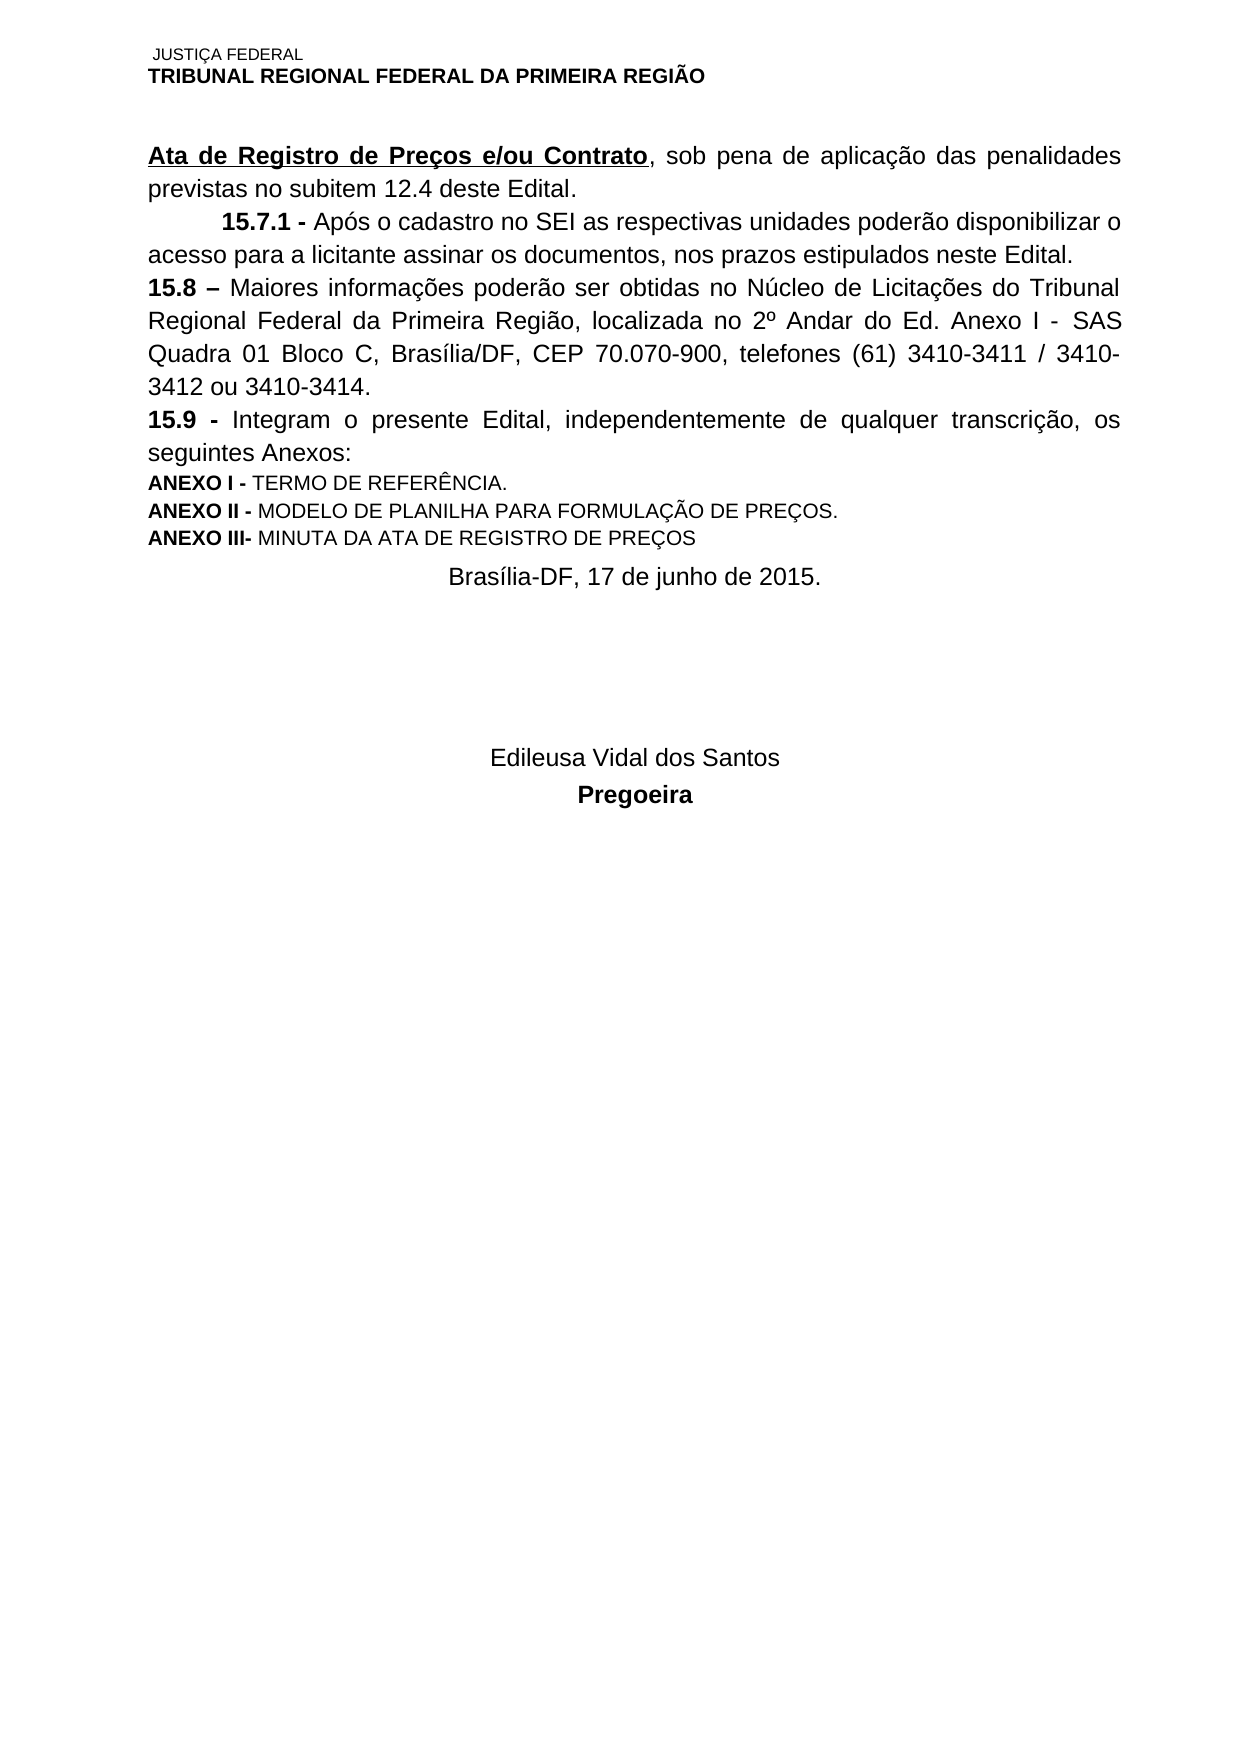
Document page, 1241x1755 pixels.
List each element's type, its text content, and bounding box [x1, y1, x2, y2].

text Ata de Registro de Preços e/ou Contrato, sob pena de aplicação das penalidades previstas no subitem 12.4 deste Edital. [148, 141, 1122, 202]
text Brasília-DF, 17 de junho de 2015. [148, 562, 308, 591]
text ANEXO II - MODELO DE PLANILHA PARA FORMULAÇÃO DE PREÇOS. [148, 498, 1122, 522]
text 15.9 - Integram o presente Edital, independentemente de qualquer transcrição, os seguintes Anexos: [148, 405, 1122, 467]
text 15.8 – Maiores informações poderão ser obtidas no Núcleo de Licitações do Tribunal Regional Federal da Primeira Região, localizada no 2º Andar do Ed. Anexo I - SAS Quadra 01 Bloco C, Brasília/DF, CEP 70.070-900, telefones (61) 3410-3411 / 3410-3412 ou 3410-3414. [148, 273, 1122, 401]
text ANEXO I - TERMO DE REFERÊNCIA. [148, 471, 1122, 495]
subtitle Edileusa Vidal dos Santos [148, 743, 308, 772]
text 15.7.1 - Após o cadastro no SEI as respectivas unidades poderão disponibilizar o acesso para a licitante assinar os documentos, nos prazos estipulados neste Edital. [148, 207, 1122, 268]
text ANEXO III- MINUTA DA ATA DE REGISTRO DE PREÇOS [148, 526, 1122, 550]
text Brasília-DF, 17 de junho de 2015. [985, 562, 1122, 591]
subtitle Pregoeira [985, 781, 1122, 809]
subtitle Edileusa Vidal dos Santos [985, 743, 1122, 772]
subtitle Pregoeira [148, 781, 308, 809]
